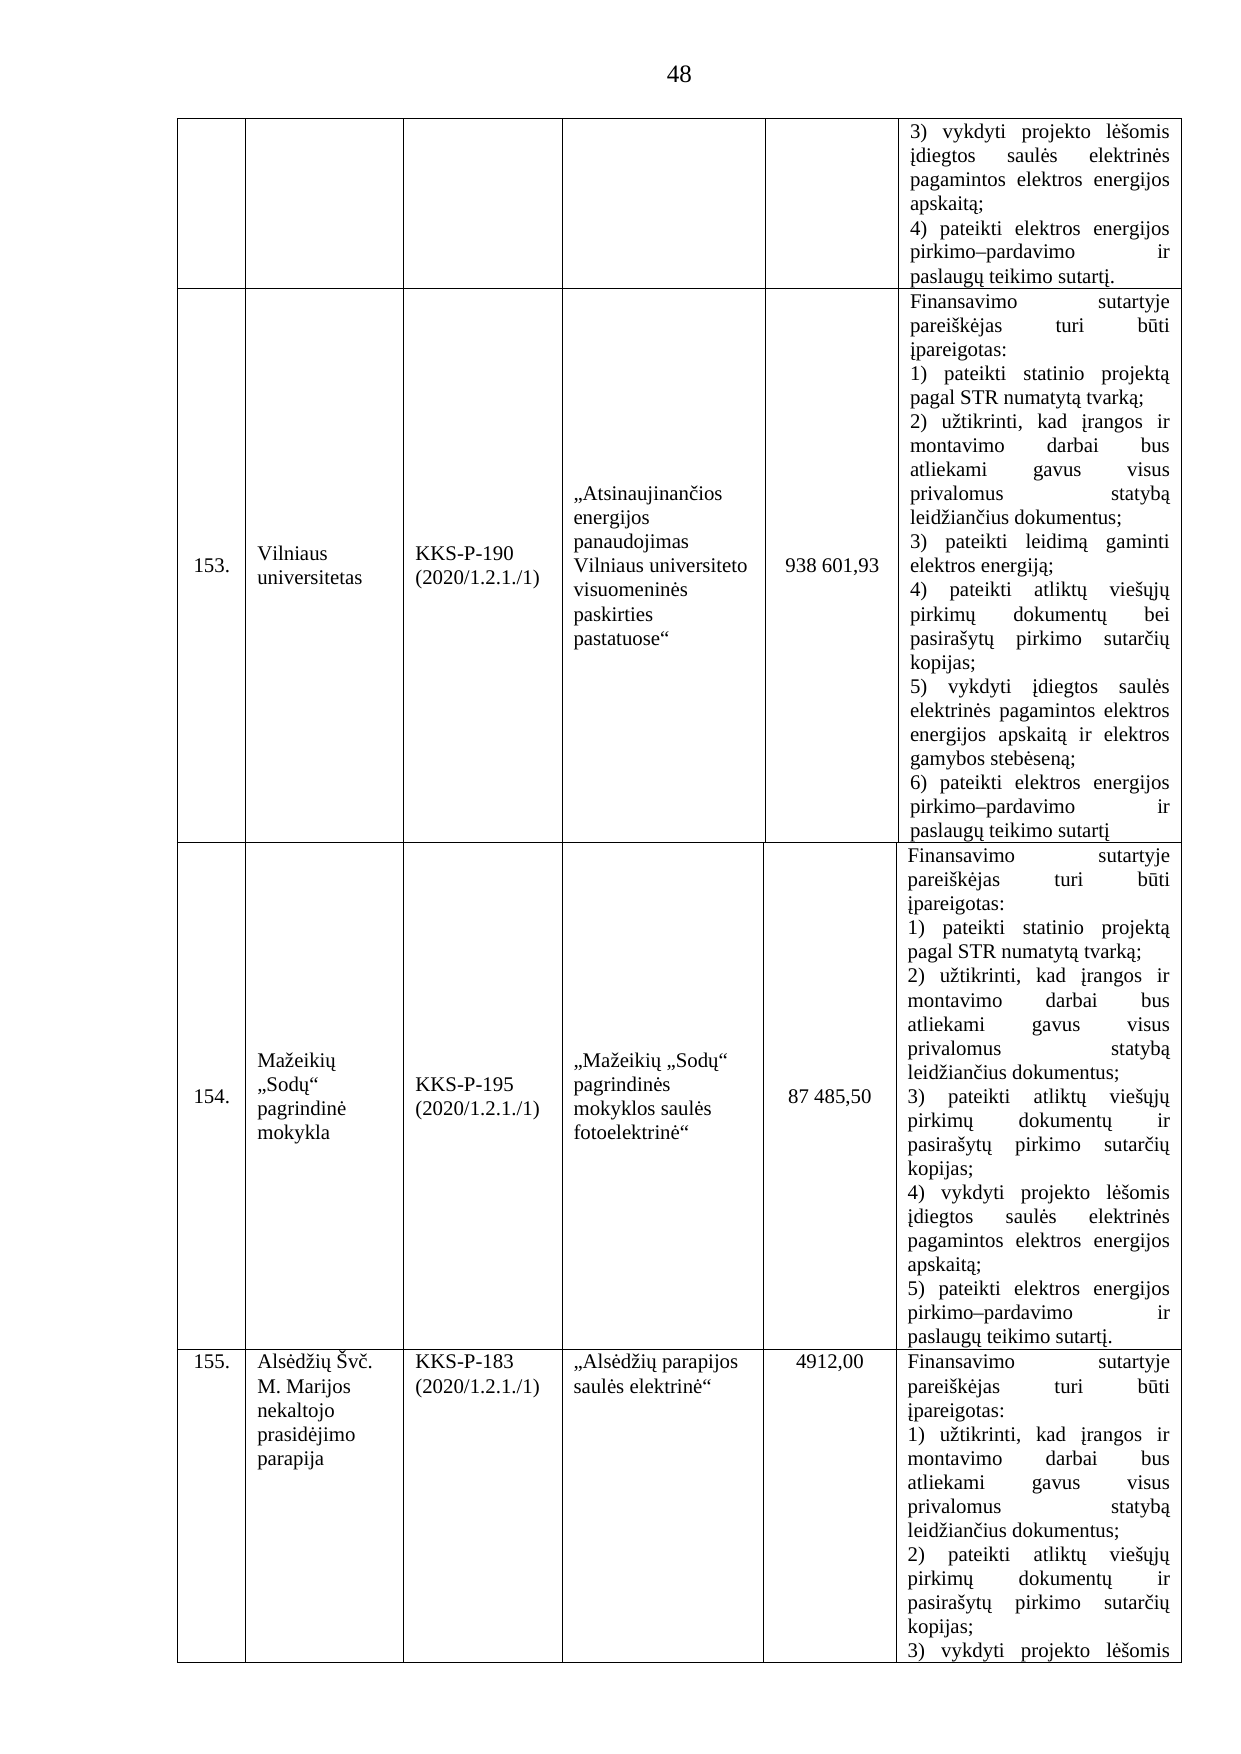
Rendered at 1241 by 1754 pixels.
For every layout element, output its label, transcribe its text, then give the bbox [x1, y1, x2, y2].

table_cell „Alsėdžių parapijos saulės elektrinė“ [563, 1350, 763, 1662]
table_cell 155. [178, 1350, 245, 1662]
table_cell [246, 119, 403, 288]
table_cell „Atsinaujinančios energijos panaudojimas Vilniaus universiteto visuomeninės paskirties pastatuose“ [563, 289, 765, 842]
table_cell [404, 119, 562, 288]
table_cell Vilniaus universitetas [246, 289, 403, 842]
table_cell Finansavimo sutartyje pareiškėjas turi būti įpareigotas: 1) pateikti statinio projektą pagal STR numatytą tvarką; 2) užtikrinti, kad įrangos ir montavimo darbai bus atliekami gavus visus privalomus statybą leidžiančius dokumentus; 3) pateikti atliktų viešųjų pirkimų dokumentų ir pasirašytų pirkimo sutarčių kopijas; 4) vykdyti projekto lėšomis įdiegtos saulės elektrinės pagamintos elektros energijos apskaitą; 5) pateikti elektros energijos pirkimo–pardavimo ir paslaugų teikimo sutartį. [897, 843, 1181, 1348]
table_cell Alsėdžių Švč. M. Marijos nekaltojo prasidėjimo parapija [246, 1350, 403, 1662]
table_cell [563, 119, 765, 288]
table_cell 938 601,93 [766, 289, 898, 842]
table_cell 154. [178, 843, 245, 1348]
table_cell [178, 119, 245, 288]
table_cell KKS-P-195 (2020/1.2.1./1) [404, 843, 562, 1348]
table_cell Finansavimo sutartyje pareiškėjas turi būti įpareigotas: 1) pateikti statinio projektą pagal STR numatytą tvarką; 2) užtikrinti, kad įrangos ir montavimo darbai bus atliekami gavus visus privalomus statybą leidžiančius dokumentus; 3) pateikti leidimą gaminti elektros energiją; 4) pateikti atliktų viešųjų pirkimų dokumentų bei pasirašytų pirkimo sutarčių kopijas; 5) vykdyti įdiegtos saulės elektrinės pagamintos elektros energijos apskaitą ir elektros gamybos stebėseną; 6) pateikti elektros energijos pirkimo–pardavimo ir paslaugų teikimo sutartį [899, 289, 1181, 842]
table_cell Mažeikių „Sodų“ pagrindinė mokykla [246, 843, 403, 1348]
table_cell 4912,00 [764, 1350, 896, 1662]
table_cell Finansavimo sutartyje pareiškėjas turi būti įpareigotas: 1) užtikrinti, kad įrangos ir montavimo darbai bus atliekami gavus visus privalomus statybą leidžiančius dokumentus; 2) pateikti atliktų viešųjų pirkimų dokumentų ir pasirašytų pirkimo sutarčių kopijas; 3) vykdyti projekto lėšomis [897, 1350, 1181, 1662]
table_cell [766, 119, 898, 288]
table_cell „Mažeikių „Sodų“ pagrindinės mokyklos saulės fotoelektrinė“ [563, 843, 763, 1348]
table_cell KKS-P-190 (2020/1.2.1./1) [404, 289, 562, 842]
table_cell 87 485,50 [764, 843, 896, 1348]
table_cell 153. [178, 289, 245, 842]
table_cell KKS-P-183 (2020/1.2.1./1) [404, 1350, 562, 1662]
table_cell 3) vykdyti projekto lėšomis įdiegtos saulės elektrinės pagamintos elektros energijos apskaitą; 4) pateikti elektros energijos pirkimo–pardavimo ir paslaugų teikimo sutartį. [899, 119, 1181, 288]
